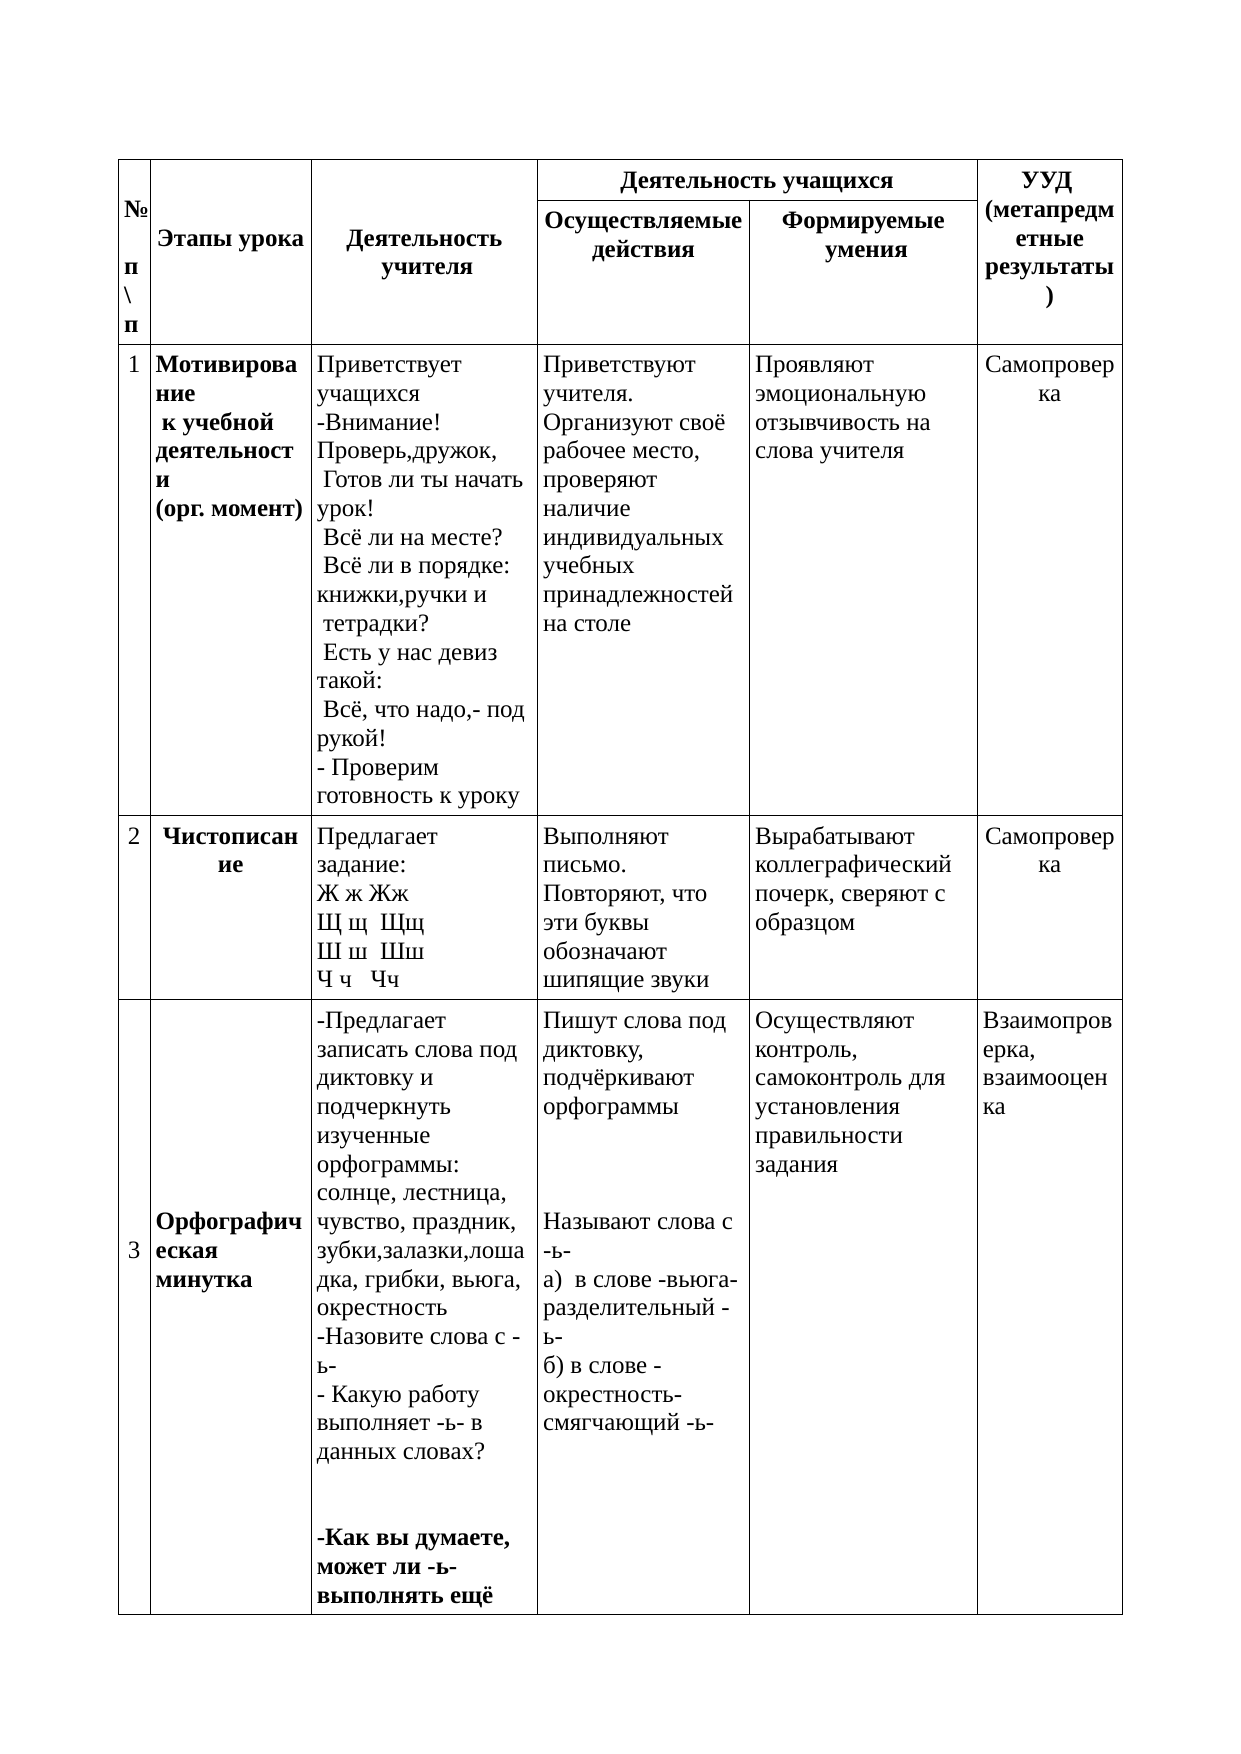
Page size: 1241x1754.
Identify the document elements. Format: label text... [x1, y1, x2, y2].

table_cell Вырабатывают коллеграфический почерк, сверяют с образцом [750, 816, 977, 999]
table_cell Самопроверка [978, 345, 1122, 815]
table_cell 1 [119, 345, 150, 815]
table_cell -Предлагает записать слова под диктовку и подчеркнуть изученные орфограммы: солнце, лестница, чувство, праздник, зубки,залазки,лошадка, грибки, вьюга, окрестность -Назовите слова с -ь- - Какую работу выполняет -ь- в данных словах? -Как вы думаете, может ли -ь- выполнять ещё [312, 1000, 537, 1614]
table_cell Самопроверка [978, 816, 1122, 999]
table_cell Чистописание [151, 816, 311, 999]
table_cell 2 [119, 816, 150, 999]
table_cell Формируемые умения [750, 201, 977, 343]
table_cell Осуществляемые действия [538, 201, 749, 343]
table_header Деятельность учителя [312, 160, 537, 343]
table_cell Орфографическая минутка [151, 1000, 311, 1614]
table_cell 3 [119, 1000, 150, 1614]
table_cell Мотивирование к учебной деятельности (орг. момент) [151, 345, 311, 815]
table_cell Приветствуют учителя. Организуют своё рабочее место, проверяют наличие индивидуальных учебных принадлежностей на столе [538, 345, 749, 815]
table_cell Пишут слова под диктовку, подчёркивают орфограммы Называют слова с -ь- а) в слове -вьюга- разделительный -ь- б) в слове -окрестность- смягчающий -ь- [538, 1000, 749, 1614]
table_cell Осуществляют контроль, самоконтроль для установления правильности задания [750, 1000, 977, 1614]
table_cell Предлагает задание: Ж ж Жж Щ щ Щщ Ш ш Шш Ч ч Чч [312, 816, 537, 999]
table_header Деятельность учащихся [538, 160, 977, 200]
table_cell Взаимопроверка, взаимооценка [978, 1000, 1122, 1614]
table_cell Выполняют письмо. Повторяют, что эти буквы обозначают шипящие звуки [538, 816, 749, 999]
table_cell Проявляют эмоциональную отзывчивость на слова учителя [750, 345, 977, 815]
table_header Этапы урока [151, 160, 311, 343]
table_cell Приветствует учащихся -Внимание! Проверь,дружок, Готов ли ты начать урок! Всё ли на месте? Всё ли в порядке: книжки,ручки и тетрадки? Есть у нас девиз такой: Всё, что надо,- под рукой! - Проверим готовность к уроку [312, 345, 537, 815]
table_header № п\п [119, 160, 150, 343]
table_header УУД (метапредметные результаты) [978, 160, 1122, 343]
